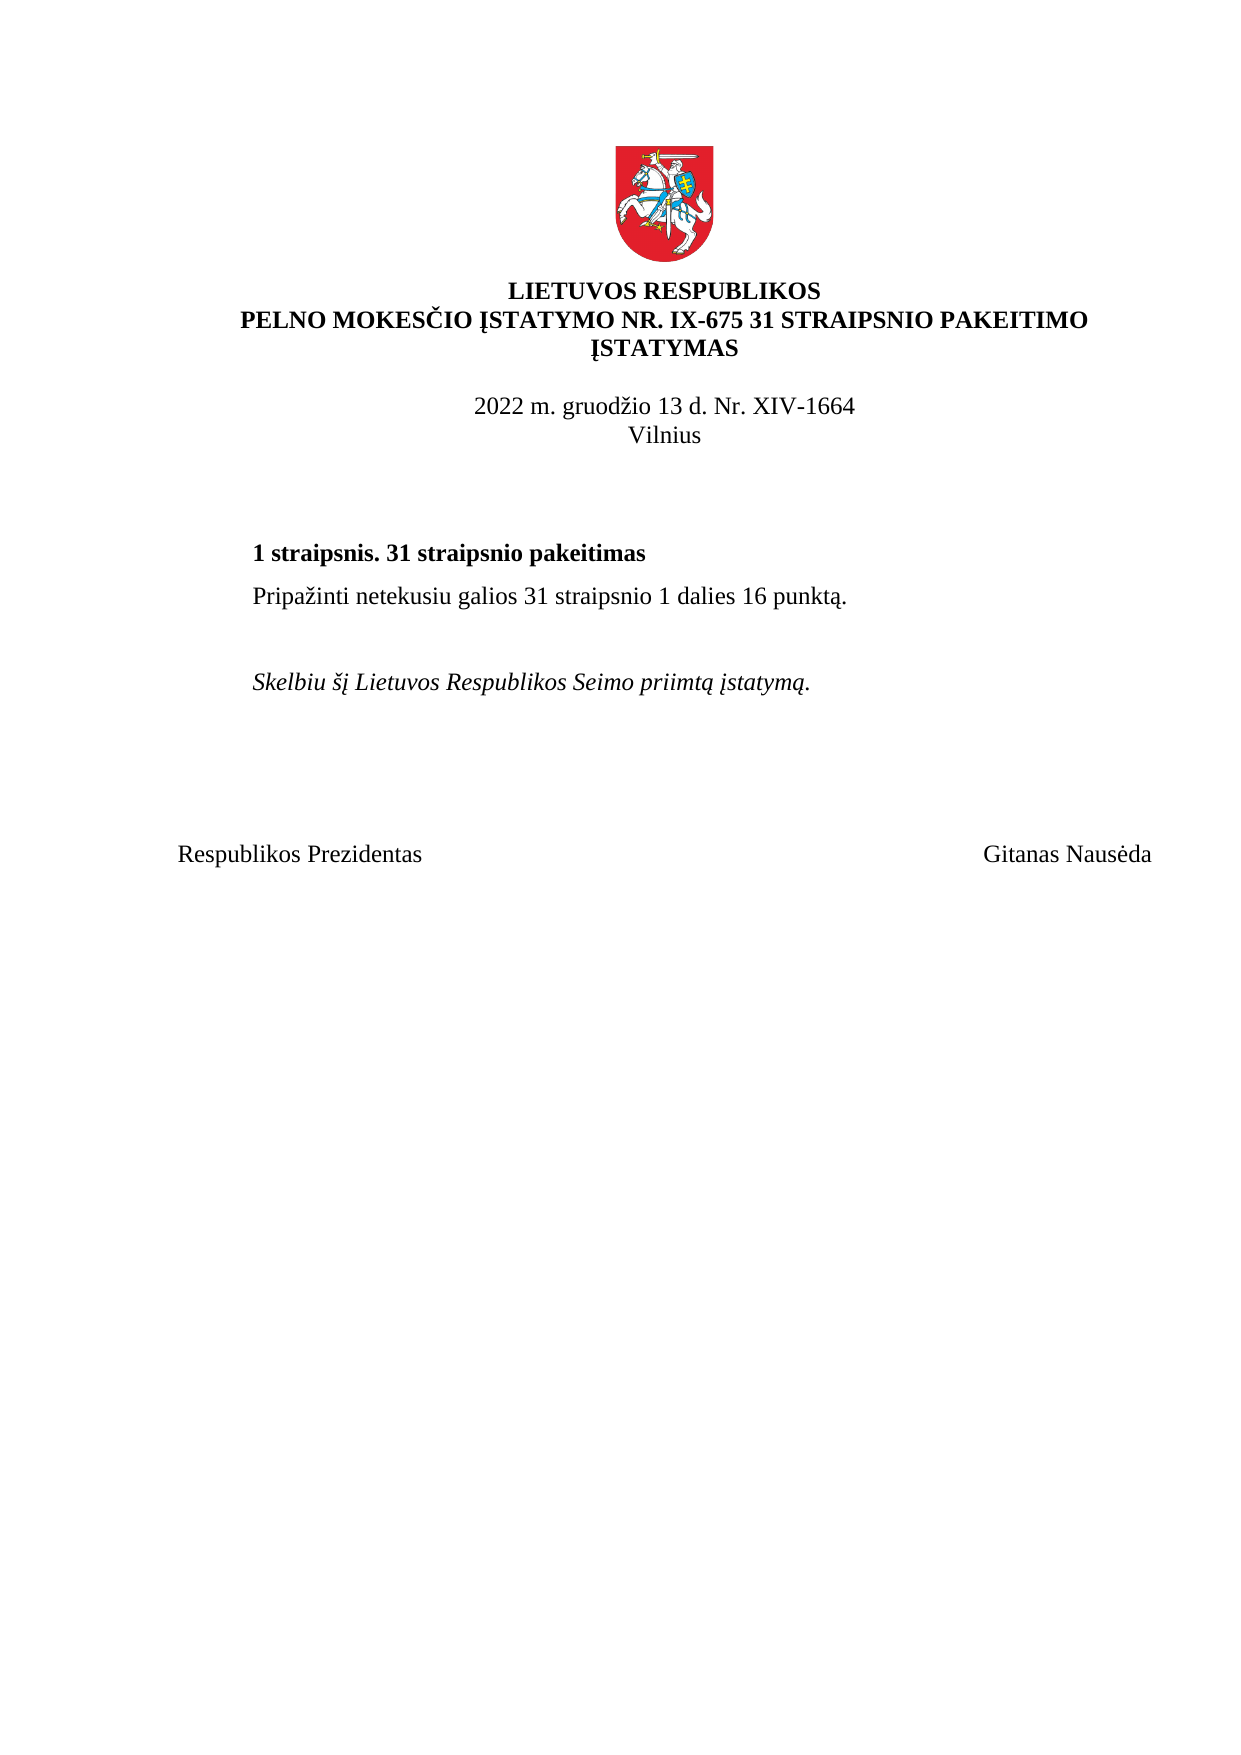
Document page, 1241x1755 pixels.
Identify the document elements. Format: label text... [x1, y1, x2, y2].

text ĮSTATYMAS [177, 333, 1152, 362]
text Pripažinti netekusiu galios 31 straipsnio 1 dalies 16 punktą. [177, 581, 1152, 609]
text PELNO MOKESČIO ĮSTATYMO NR. IX-675 31 STRAIPSNIO PAKEITIMO [177, 305, 1152, 333]
text 1 straipsnis. 31 straipsnio pakeitimas [177, 538, 1152, 566]
text Vilnius [177, 420, 1152, 448]
text Respublikos Prezidentas Gitanas Nausėda [177, 839, 1152, 868]
text Skelbiu šį Lietuvos Respublikos Seimo priimtą įstatymą. [177, 667, 1152, 696]
text LIETUVOS RESPUBLIKOS [177, 276, 1152, 305]
text 2022 m. gruodžio 13 d. Nr. XIV-1664 [177, 391, 1152, 420]
